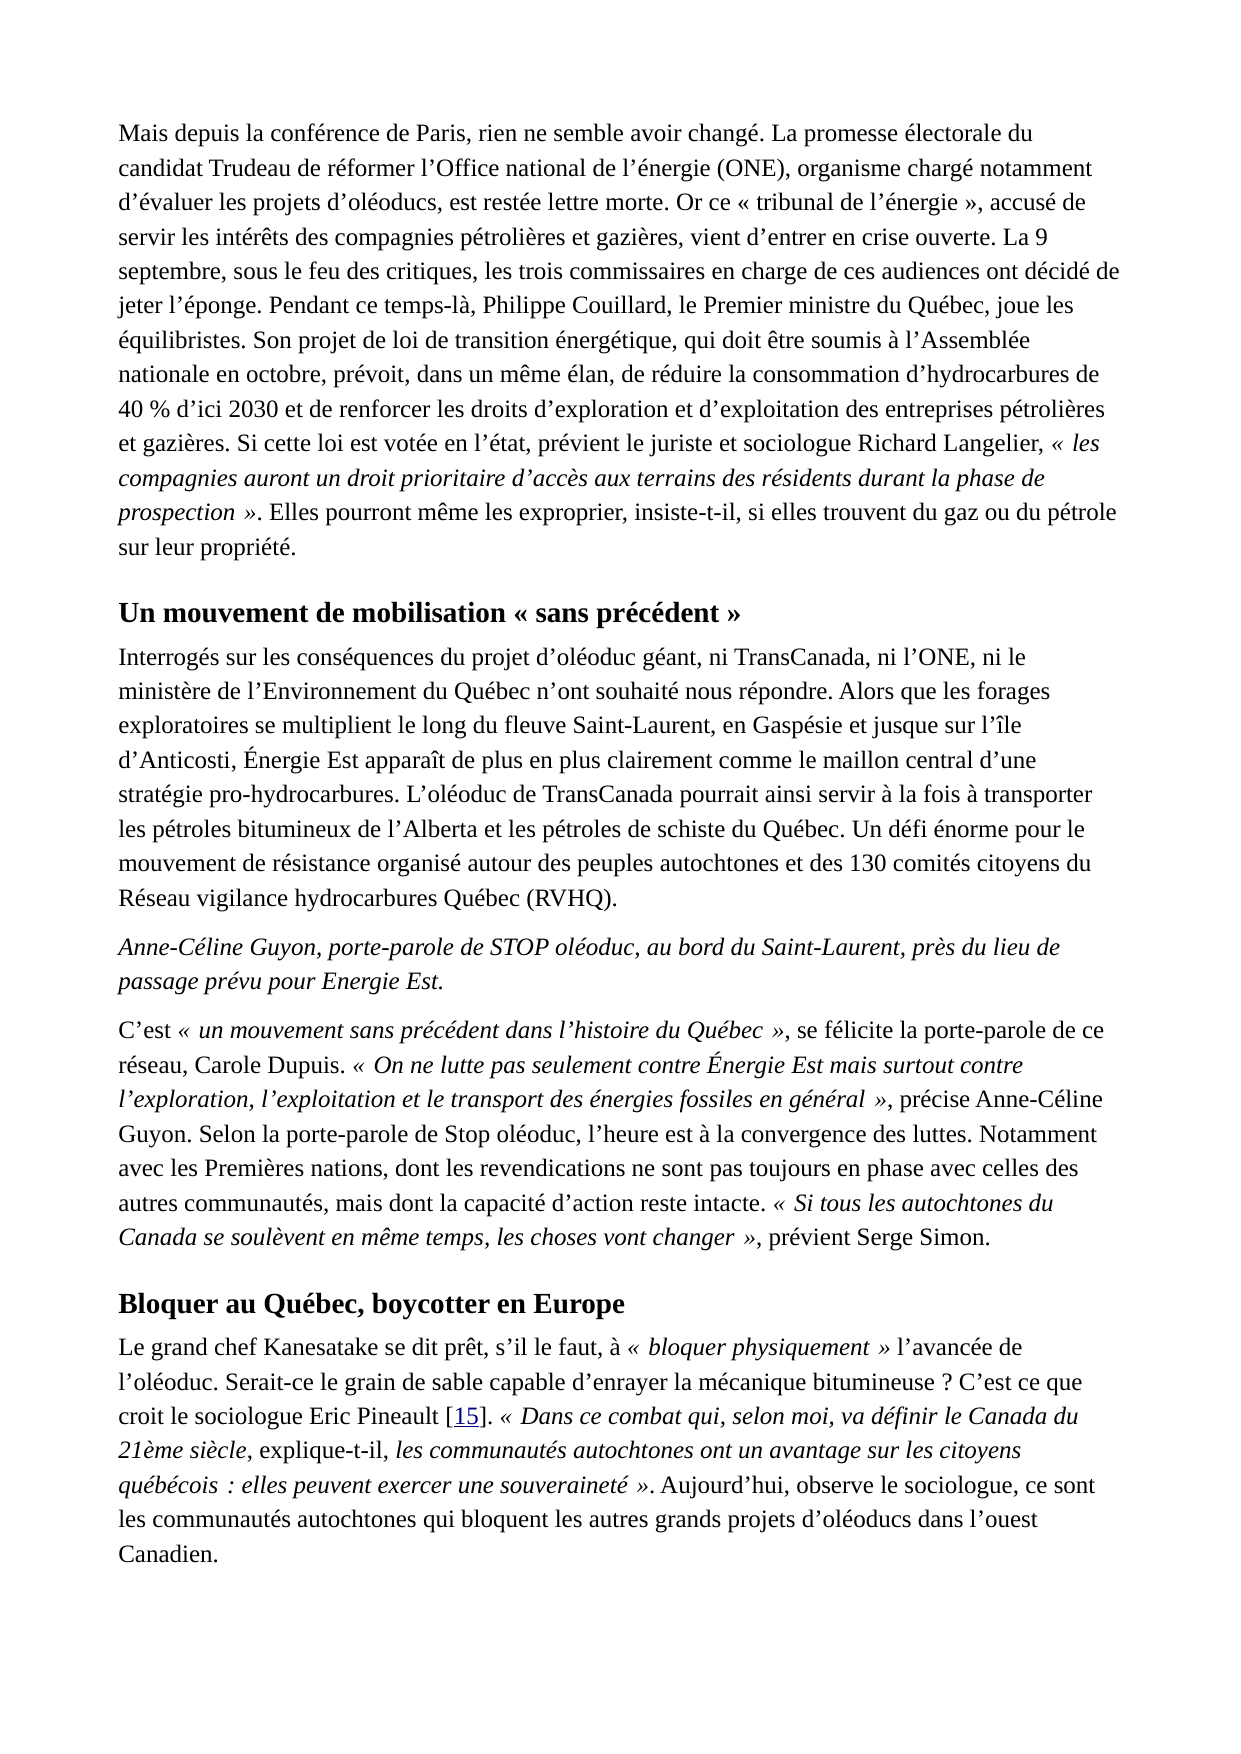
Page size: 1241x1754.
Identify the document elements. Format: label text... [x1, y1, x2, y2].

text Mais depuis la conférence de Paris, rien ne semble avoir changé. La promesse électorale du candidat Trudeau de réformer l’Office national de l’énergie (ONE), organisme chargé notamment d’évaluer les projets d’oléoducs, est restée lettre morte. Or ce « tribunal de l’énergie », accusé de servir les intérêts des compagnies pétrolières et gazières, vient d’entrer en crise ouverte. La 9 septembre, sous le feu des critiques, les trois commissaires en charge de ces audiences ont décidé de jeter l’éponge. Pendant ce temps-là, Philippe Couillard, le Premier ministre du Québec, joue les équilibristes. Son projet de loi de transition énergétique, qui doit être soumis à l’Assemblée nationale en octobre, prévoit, dans un même élan, de réduire la consommation d’hydrocarbures de 40 % d’ici 2030 et de renforcer les droits d’exploration et d’exploitation des entreprises pétrolières et gazières. Si cette loi est votée en l’état, prévient le juriste et sociologue Richard Langelier, « les compagnies auront un droit prioritaire d’accès aux terrains des résidents durant la phase de prospection ». Elles pourront même les exproprier, insiste-t-il, si elles trouvent du gaz ou du pétrole sur leur propriété. [118, 118, 1122, 561]
text Interrogés sur les conséquences du projet d’oléoduc géant, ni TransCanada, ni l’ONE, ni le ministère de l’Environnement du Québec n’ont souhaité nous répondre. Alors que les forages exploratoires se multiplient le long du fleuve Saint-Laurent, en Gaspésie et jusque sur l’île d’Anticosti, Énergie Est apparaît de plus en plus clairement comme le maillon central d’une stratégie pro-hydrocarbures. L’oléoduc de TransCanada pourrait ainsi servir à la fois à transporter les pétroles bitumineux de l’Alberta et les pétroles de schiste du Québec. Un défi énorme pour le mouvement de résistance organisé autour des peuples autochtones et des 130 comités citoyens du Réseau vigilance hydrocarbures Québec (RVHQ). [118, 642, 1122, 912]
subtitle Un mouvement de mobilisation « sans précédent » [118, 596, 1122, 629]
subtitle Bloquer au Québec, boycotter en Europe [118, 1286, 1122, 1319]
text Anne-Céline Guyon, porte-parole de STOP oléoduc, au bord du Saint-Laurent, près du lieu de passage prévu pour Energie Est. [118, 932, 1122, 995]
text Le grand chef Kanesatake se dit prêt, s’il le faut, à « bloquer physiquement » l’avancée de l’oléoduc. Serait-ce le grain de sable capable d’enrayer la mécanique bitumineuse ? C’est ce que croit le sociologue Eric Pineault [15]. « Dans ce combat qui, selon moi, va définir le Canada du 21ème siècle, explique-t-il, les communautés autochtones ont un avantage sur les citoyens québécois : elles peuvent exercer une souveraineté ». Aujourd’hui, observe le sociologue, ce sont les communautés autochtones qui bloquent les autres grands projets d’oléoducs dans l’ouest Canadien. [118, 1332, 1122, 1568]
text C’est « un mouvement sans précédent dans l’histoire du Québec », se félicite la porte-parole de ce réseau, Carole Dupuis. « On ne lutte pas seulement contre Énergie Est mais surtout contre l’exploration, l’exploitation et le transport des énergies fossiles en général », précise Anne-Céline Guyon. Selon la porte-parole de Stop oléoduc, l’heure est à la convergence des luttes. Notamment avec les Premières nations, dont les revendications ne sont pas toujours en phase avec celles des autres communautés, mais dont la capacité d’action reste intacte. « Si tous les autochtones du Canada se soulèvent en même temps, les choses vont changer », prévient Serge Simon. [118, 1016, 1122, 1251]
